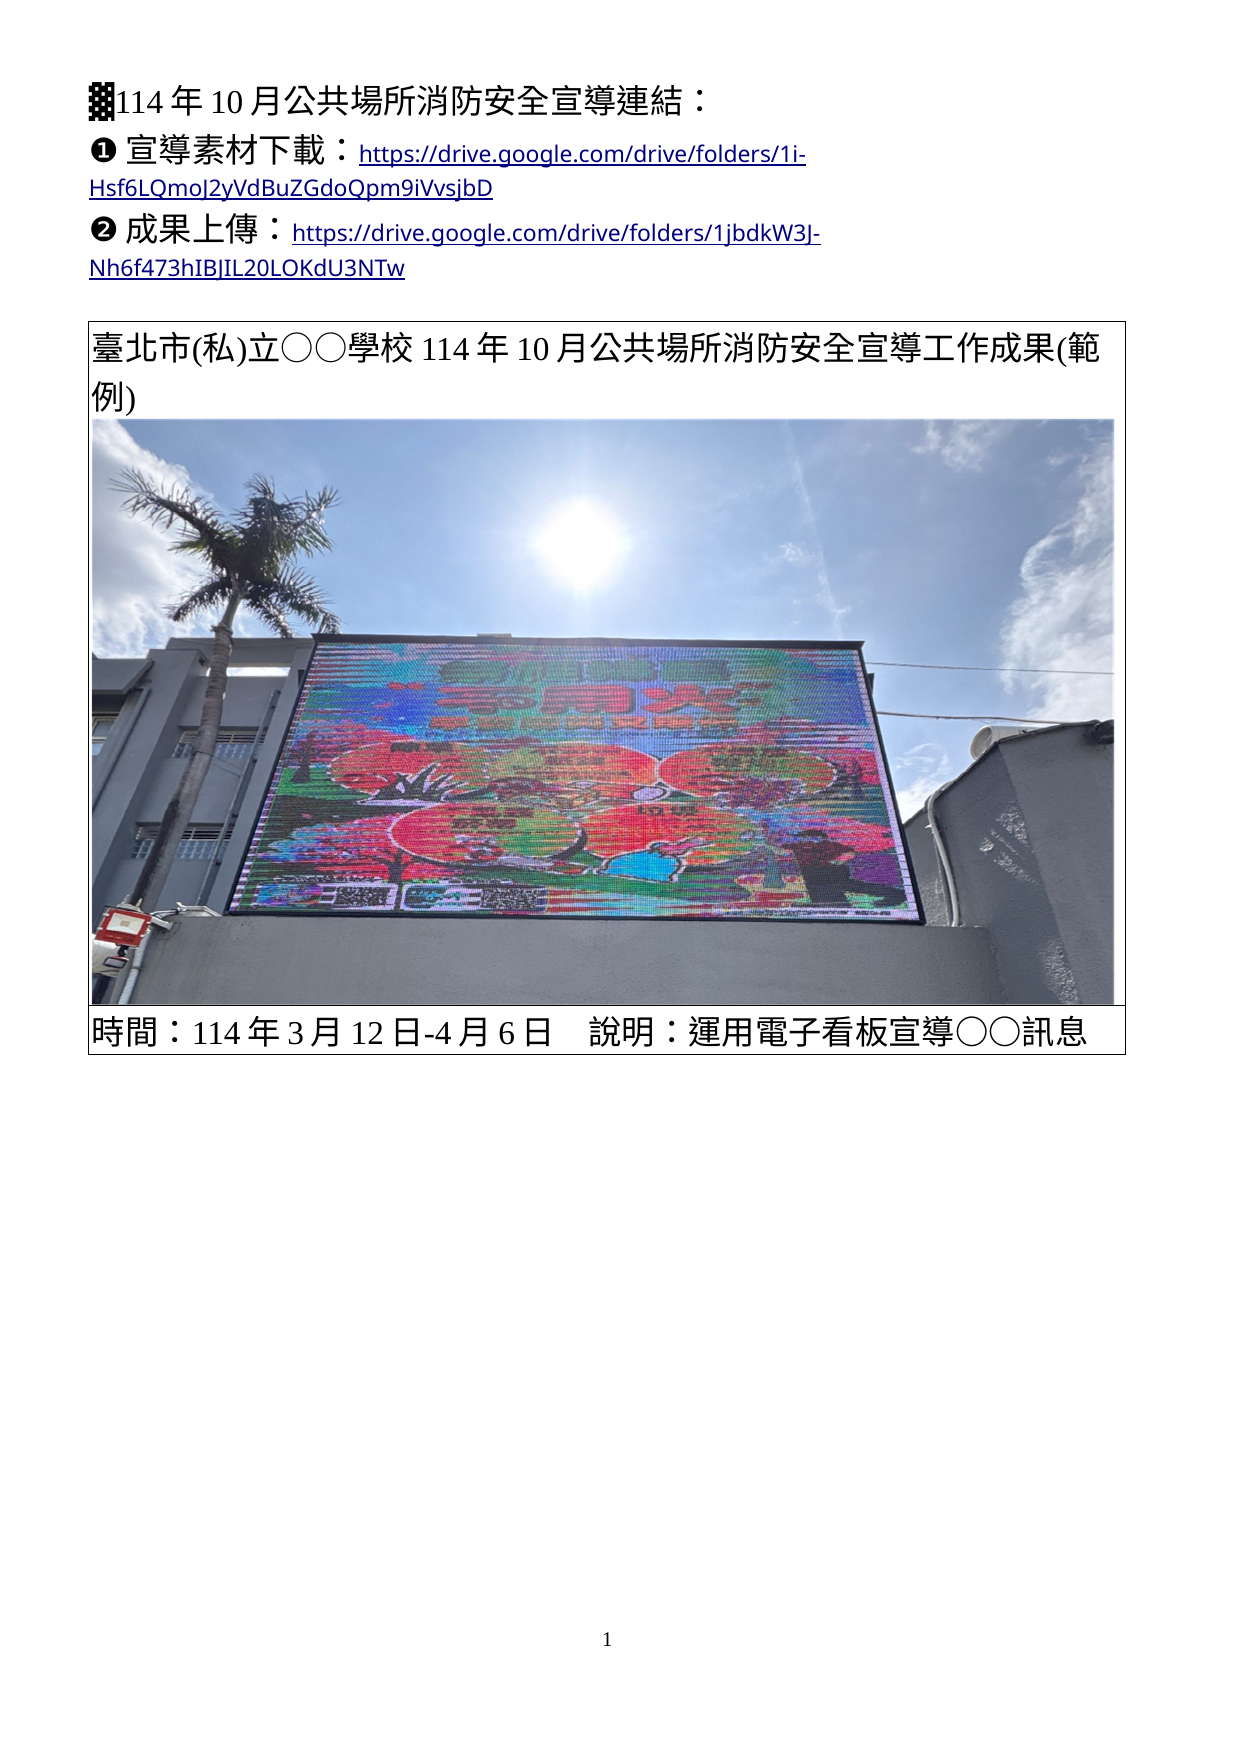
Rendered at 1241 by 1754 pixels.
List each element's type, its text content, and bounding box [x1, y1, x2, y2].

table_cell 時間：114年3月12日-4月6日 說明：運用電子看板宣導○○訊息 [89, 1006, 1125, 1054]
text ❶宣導素材下載：https://drive.google.com/drive/folders/1i-Hsf6LQmoJ2yVdBuZGdoQpm9iVvsjbD [89, 123, 1136, 203]
table_cell [1126, 1005, 1137, 1054]
text ▓114年10月公共場所消防安全宣導連結： [89, 75, 1136, 123]
text ❷成果上傳：https://drive.google.com/drive/folders/1jbdkW3J-Nh6f473hIBJIL20LOKdU3NTw [89, 203, 1136, 283]
table_header [1126, 321, 1137, 1005]
table_header 臺北市(私)立○○學校114年10月公共場所消防安全宣導工作成果(範例) [89, 322, 1125, 1005]
